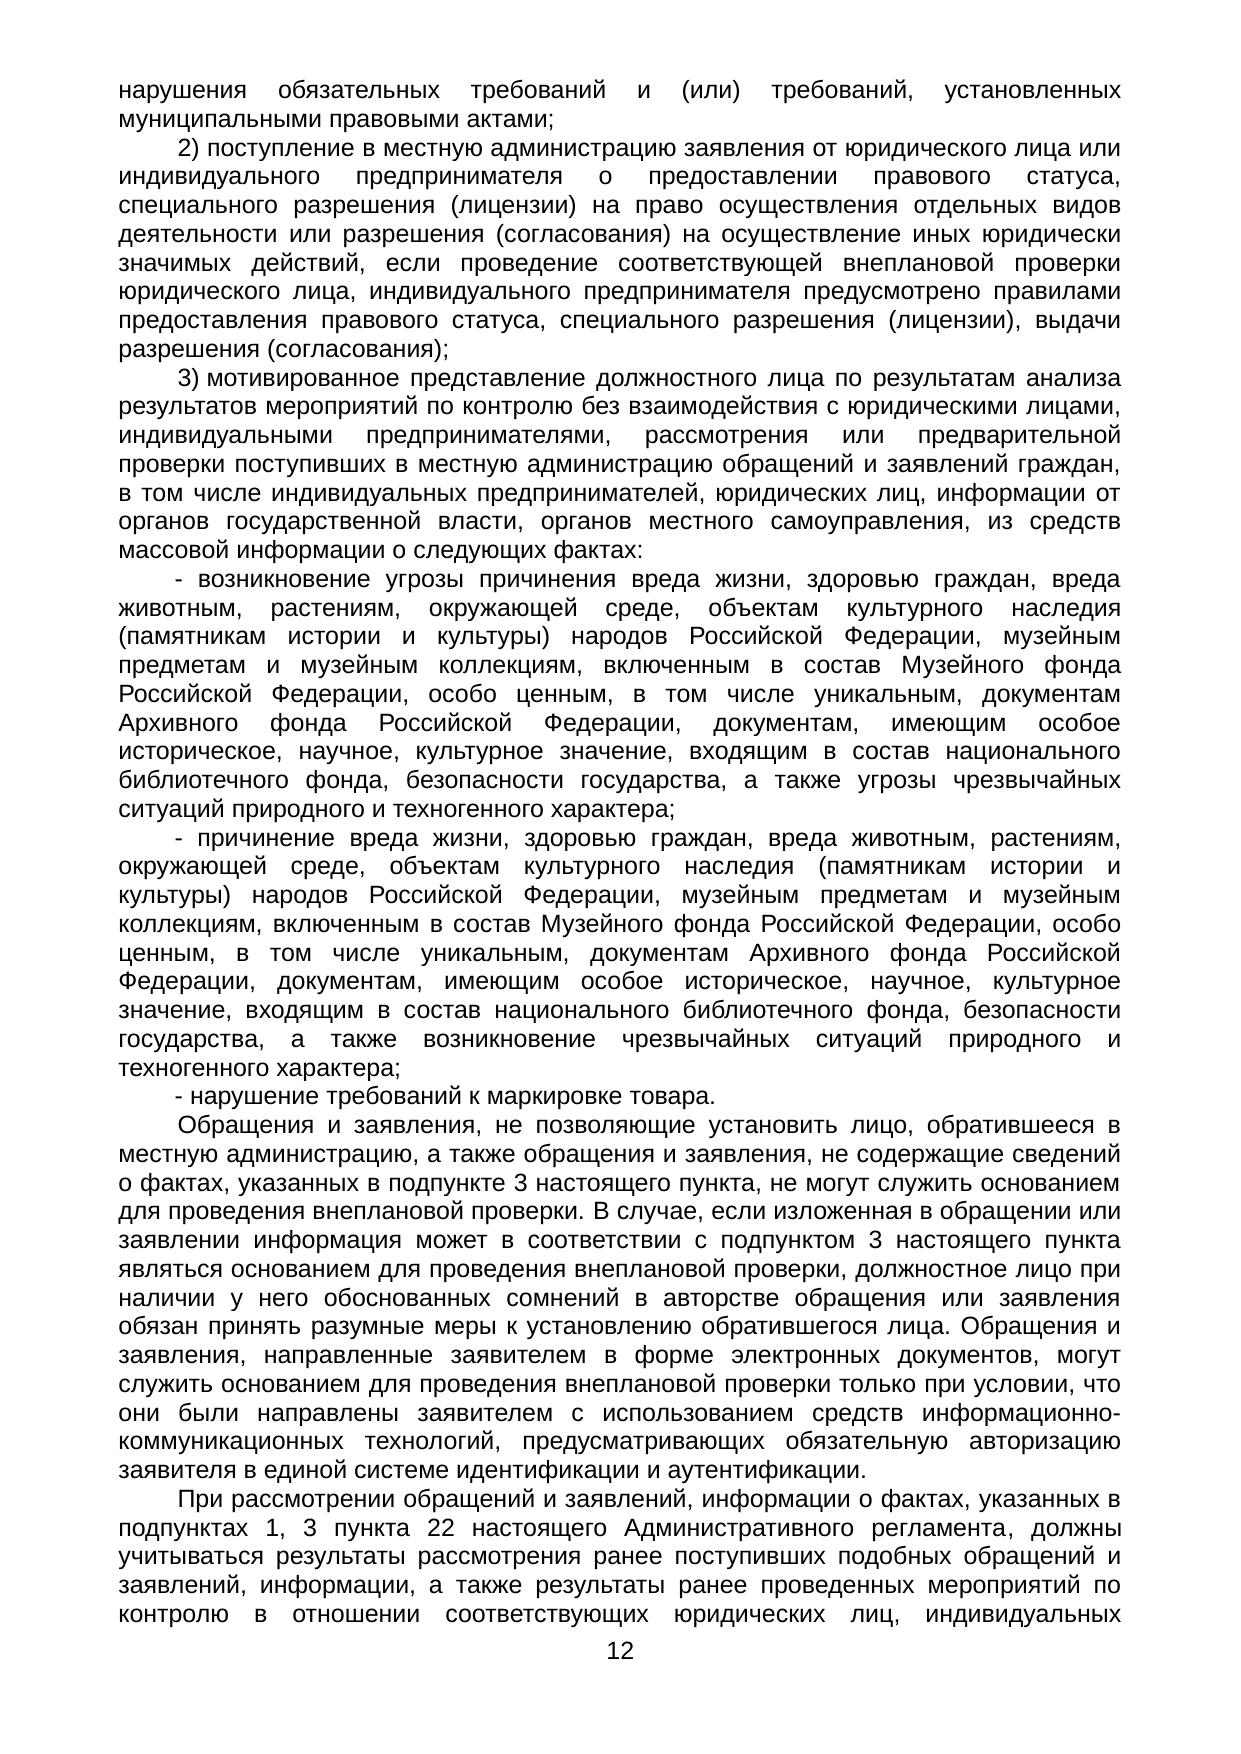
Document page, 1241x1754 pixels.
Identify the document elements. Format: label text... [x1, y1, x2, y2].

text При рассмотрении обращений и заявлений, информации о фактах, указанных в подпунктах 1, 3 пункта 22 настоящего Административного регламента, должны учитываться результаты рассмотрения ранее поступивших подобных обращений и заявлений, информации, а также результаты ранее проведенных мероприятий по контролю в отношении соответствующих юридических лиц, индивидуальных [118, 1484, 1122, 1627]
text 3) мотивированное представление должностного лица по результатам анализа результатов мероприятий по контролю без взаимодействия с юридическими лицами, индивидуальными предпринимателями, рассмотрения или предварительной проверки поступивших в местную администрацию обращений и заявлений граждан, в том числе индивидуальных предпринимателей, юридических лиц, информации от органов государственной власти, органов местного самоуправления, из средств массовой информации о следующих фактах: [118, 362, 1122, 564]
text нарушения обязательных требований и (или) требований, установленных муниципальными правовыми актами; [118, 75, 1122, 132]
text - нарушение требований к маркировке товара. [118, 1081, 1122, 1110]
text - причинение вреда жизни, здоровью граждан, вреда животным, растениям, окружающей среде, объектам культурного наследия (памятникам истории и культуры) народов Российской Федерации, музейным предметам и музейным коллекциям, включенным в состав Музейного фонда Российской Федерации, особо ценным, в том числе уникальным, документам Архивного фонда Российской Федерации, документам, имеющим особое историческое, научное, культурное значение, входящим в состав национального библиотечного фонда, безопасности государства, а также возникновение чрезвычайных ситуаций природного и техногенного характера; [118, 822, 1122, 1081]
text 2) поступление в местную администрацию заявления от юридического лица или индивидуального предпринимателя о предоставлении правового статуса, специального разрешения (лицензии) на право осуществления отдельных видов деятельности или разрешения (согласования) на осуществление иных юридически значимых действий, если проведение соответствующей внеплановой проверки юридического лица, индивидуального предпринимателя предусмотрено правилами предоставления правового статуса, специального разрешения (лицензии), выдачи разрешения (согласования); [118, 132, 1122, 362]
text - возникновение угрозы причинения вреда жизни, здоровью граждан, вреда животным, растениям, окружающей среде, объектам культурного наследия (памятникам истории и культуры) народов Российской Федерации, музейным предметам и музейным коллекциям, включенным в состав Музейного фонда Российской Федерации, особо ценным, в том числе уникальным, документам Архивного фонда Российской Федерации, документам, имеющим особое историческое, научное, культурное значение, входящим в состав национального библиотечного фонда, безопасности государства, а также угрозы чрезвычайных ситуаций природного и техногенного характера; [118, 564, 1122, 822]
text Обращения и заявления, не позволяющие установить лицо, обратившееся в местную администрацию, а также обращения и заявления, не содержащие сведений о фактах, указанных в подпункте 3 настоящего пункта, не могут служить основанием для проведения внеплановой проверки. В случае, если изложенная в обращении или заявлении информация может в соответствии с подпунктом 3 настоящего пункта являться основанием для проведения внеплановой проверки, должностное лицо при наличии у него обоснованных сомнений в авторстве обращения или заявления обязан принять разумные меры к установлению обратившегося лица. Обращения и заявления, направленные заявителем в форме электронных документов, могут служить основанием для проведения внеплановой проверки только при условии, что они были направлены заявителем с использованием средств информационно-коммуникационных технологий, предусматривающих обязательную авторизацию заявителя в единой системе идентификации и аутентификации. [118, 1110, 1122, 1484]
